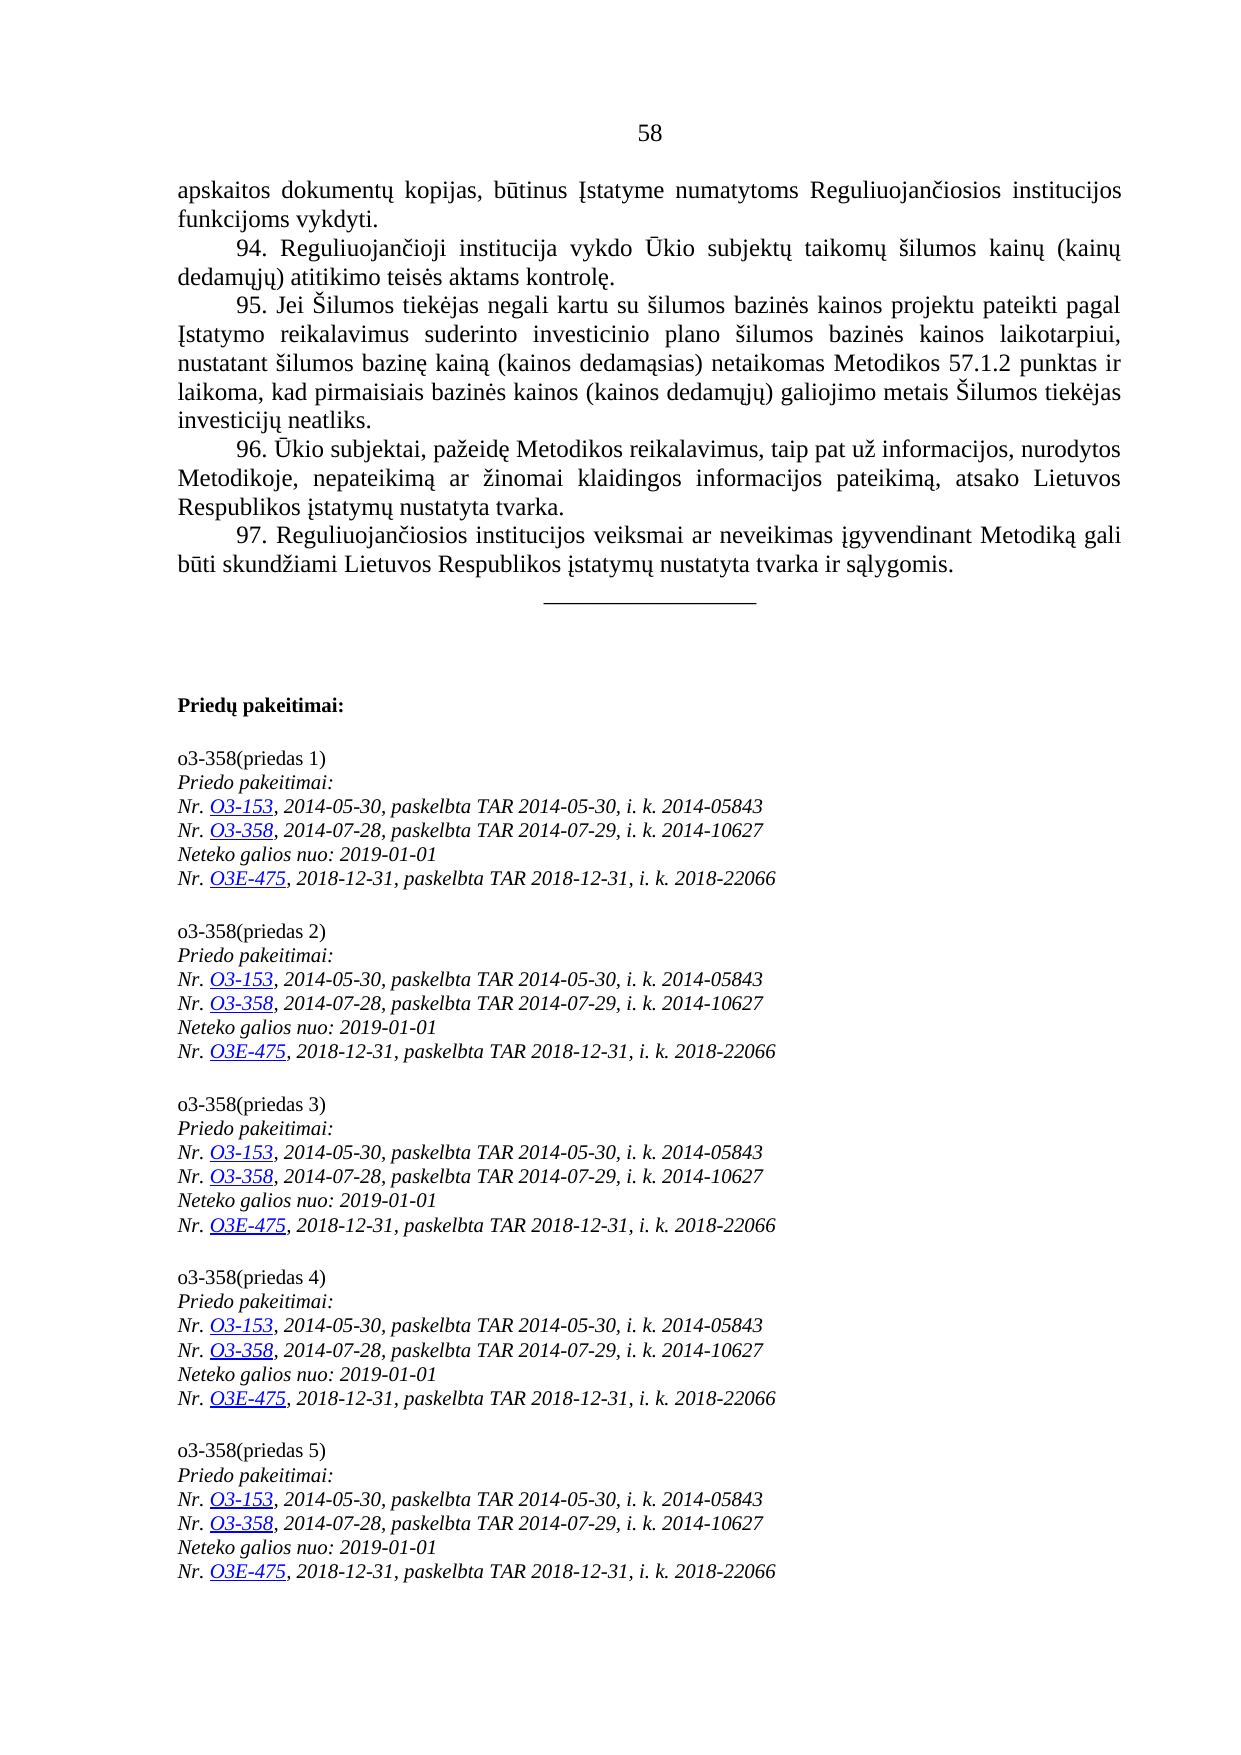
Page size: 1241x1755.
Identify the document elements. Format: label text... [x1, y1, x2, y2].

text Neteko galios nuo: 2019-01-01 [177, 1015, 1122, 1039]
text Nr. O3-153, 2014-05-30, paskelbta TAR 2014-05-30, i. k. 2014-05843 [177, 794, 1122, 818]
text o3-358(priedas 2) [177, 919, 1122, 943]
text Priedų pakeitimai: [177, 693, 1122, 717]
text Neteko galios nuo: 2019-01-01 [177, 1188, 1122, 1212]
text Nr. O3E-475, 2018-12-31, paskelbta TAR 2018-12-31, i. k. 2018-22066 [177, 1559, 1122, 1583]
text o3-358(priedas 3) [177, 1092, 1122, 1116]
text Nr. O3-153, 2014-05-30, paskelbta TAR 2014-05-30, i. k. 2014-05843 [177, 1140, 1122, 1164]
text Nr. O3E-475, 2018-12-31, paskelbta TAR 2018-12-31, i. k. 2018-22066 [177, 866, 1122, 890]
text 94. Reguliuojančioji institucija vykdo Ūkio subjektų taikomų šilumos kainų (kainų dedamųjų) atitikimo teisės aktams kontrolę. [177, 233, 1122, 291]
text Nr. O3E-475, 2018-12-31, paskelbta TAR 2018-12-31, i. k. 2018-22066 [177, 1212, 1122, 1237]
text Nr. O3E-475, 2018-12-31, paskelbta TAR 2018-12-31, i. k. 2018-22066 [177, 1039, 1122, 1063]
text 97. Reguliuojančiosios institucijos veiksmai ar neveikimas įgyvendinant Metodiką gali būti skundžiami Lietuvos Respublikos įstatymų nustatyta tvarka ir sąlygomis. [177, 521, 1122, 578]
text Nr. O3-358, 2014-07-28, paskelbta TAR 2014-07-29, i. k. 2014-10627 [177, 1164, 1122, 1188]
text Neteko galios nuo: 2019-01-01 [177, 1535, 1122, 1559]
text Neteko galios nuo: 2019-01-01 [177, 842, 1122, 866]
text 96. Ūkio subjektai, pažeidę Metodikos reikalavimus, taip pat už informacijos, nurodytos Metodikoje, nepateikimą ar žinomai klaidingos informacijos pateikimą, atsako Lietuvos Respublikos įstatymų nustatyta tvarka. [177, 434, 1122, 521]
text Nr. O3-358, 2014-07-28, paskelbta TAR 2014-07-29, i. k. 2014-10627 [177, 1337, 1122, 1362]
text Nr. O3-358, 2014-07-28, paskelbta TAR 2014-07-29, i. k. 2014-10627 [177, 1511, 1122, 1535]
text Nr. O3-153, 2014-05-30, paskelbta TAR 2014-05-30, i. k. 2014-05843 [177, 1313, 1122, 1337]
text Nr. O3-153, 2014-05-30, paskelbta TAR 2014-05-30, i. k. 2014-05843 [177, 1487, 1122, 1511]
text o3-358(priedas 5) [177, 1438, 1122, 1462]
text apskaitos dokumentų kopijas, būtinus Įstatyme numatytoms Reguliuojančiosios institucijos funkcijoms vykdyti. [177, 176, 1122, 233]
text Priedo pakeitimai: [177, 1462, 1122, 1487]
text o3-358(priedas 4) [177, 1265, 1122, 1289]
text 95. Jei Šilumos tiekėjas negali kartu su šilumos bazinės kainos projektu pateikti pagal Įstatymo reikalavimus suderinto investicinio plano šilumos bazinės kainos laikotarpiui, nustatant šilumos bazinę kainą (kainos dedamąsias) netaikomas Metodikos 57.1.2 punktas ir laikoma, kad pirmaisiais bazinės kainos (kainos dedamųjų) galiojimo metais Šilumos tiekėjas investicijų neatliks. [177, 291, 1122, 434]
text Priedo pakeitimai: [177, 1289, 1122, 1313]
text o3-358(priedas 1) [177, 746, 1122, 770]
text Nr. O3-153, 2014-05-30, paskelbta TAR 2014-05-30, i. k. 2014-05843 [177, 967, 1122, 991]
text Priedo pakeitimai: [177, 943, 1122, 967]
text _________________ [177, 578, 1122, 607]
text Neteko galios nuo: 2019-01-01 [177, 1362, 1122, 1386]
text Nr. O3-358, 2014-07-28, paskelbta TAR 2014-07-29, i. k. 2014-10627 [177, 818, 1122, 842]
text Nr. O3-358, 2014-07-28, paskelbta TAR 2014-07-29, i. k. 2014-10627 [177, 991, 1122, 1015]
text Nr. O3E-475, 2018-12-31, paskelbta TAR 2018-12-31, i. k. 2018-22066 [177, 1386, 1122, 1410]
text Priedo pakeitimai: [177, 1116, 1122, 1140]
text Priedo pakeitimai: [177, 770, 1122, 794]
